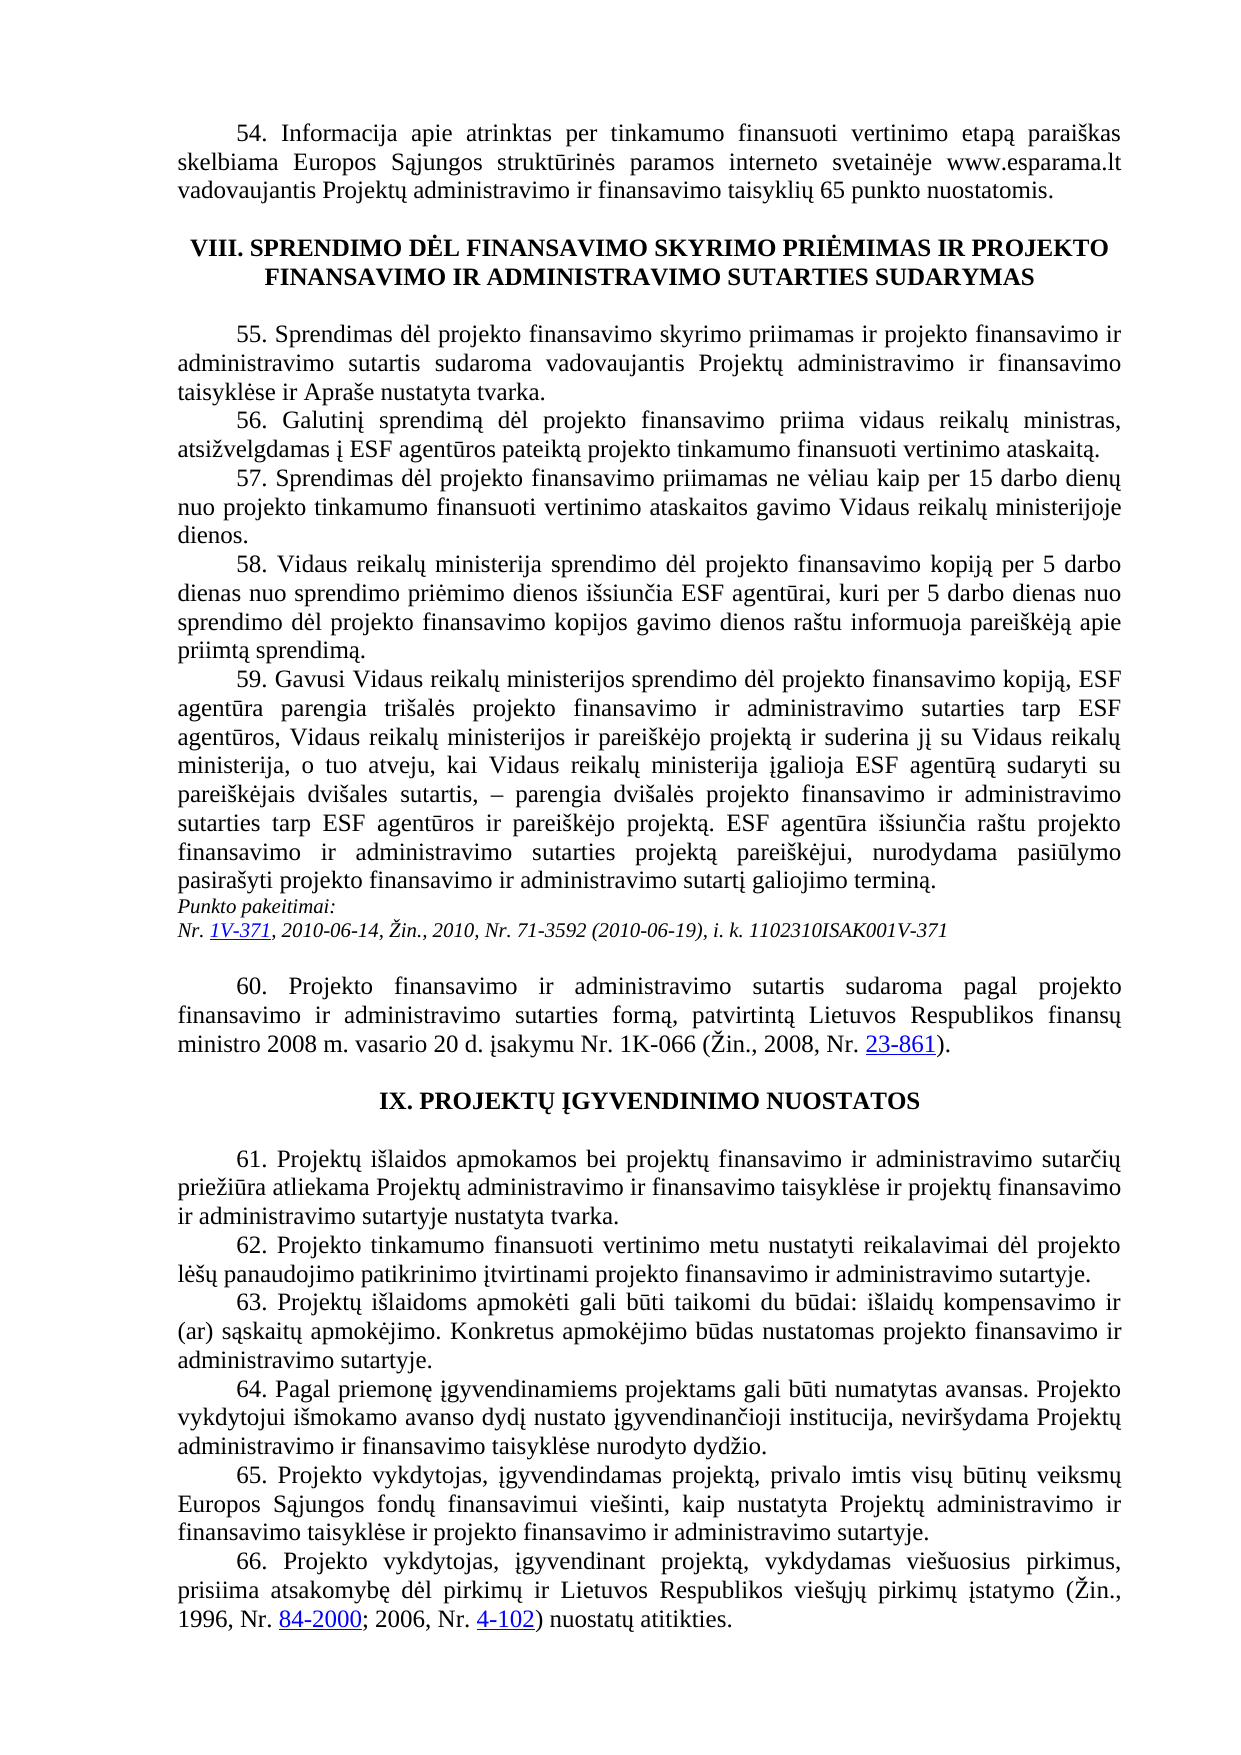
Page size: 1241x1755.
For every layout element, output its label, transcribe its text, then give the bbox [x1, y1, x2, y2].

text 64. Pagal priemonę įgyvendinamiems projektams gali būti numatytas avansas. Projekto vykdytojui išmokamo avanso dydį nustato įgyvendinančioji institucija, neviršydama Projektų administravimo ir finansavimo taisyklėse nurodyto dydžio. [177, 1374, 1122, 1460]
text 66. Projekto vykdytojas, įgyvendinant projektą, vykdydamas viešuosius pirkimus, prisiima atsakomybę dėl pirkimų ir Lietuvos Respublikos viešųjų pirkimų įstatymo (Žin., 1996, Nr. 84-2000; 2006, Nr. 4-102) nuostatų atitikties. [177, 1546, 1122, 1632]
text 65. Projekto vykdytojas, įgyvendindamas projektą, privalo imtis visų būtinų veiksmų Europos Sąjungos fondų finansavimui viešinti, kaip nustatyta Projektų administravimo ir finansavimo taisyklėse ir projekto finansavimo ir administravimo sutartyje. [177, 1460, 1122, 1546]
text 55. Sprendimas dėl projekto finansavimo skyrimo priimamas ir projekto finansavimo ir administravimo sutartis sudaroma vadovaujantis Projektų administravimo ir finansavimo taisyklėse ir Apraše nustatyta tvarka. [177, 319, 1122, 406]
text 57. Sprendimas dėl projekto finansavimo priimamas ne vėliau kaip per 15 darbo dienų nuo projekto tinkamumo finansuoti vertinimo ataskaitos gavimo Vidaus reikalų ministerijoje dienos. [177, 463, 1122, 549]
text 60. Projekto finansavimo ir administravimo sutartis sudaroma pagal projekto finansavimo ir administravimo sutarties formą, patvirtintą Lietuvos Respublikos finansų ministro 2008 m. vasario 20 d. įsakymu Nr. 1K-066 (Žin., 2008, Nr. 23-861). [177, 971, 1122, 1057]
text Nr. 1V-371, 2010-06-14, Žin., 2010, Nr. 71-3592 (2010-06-19), i. k. 1102310ISAK001V-371 [177, 918, 1122, 942]
text 58. Vidaus reikalų ministerija sprendimo dėl projekto finansavimo kopiją per 5 darbo dienas nuo sprendimo priėmimo dienos išsiunčia ESF agentūrai, kuri per 5 darbo dienas nuo sprendimo dėl projekto finansavimo kopijos gavimo dienos raštu informuoja pareiškėją apie priimtą sprendimą. [177, 549, 1122, 664]
text Punkto pakeitimai: [177, 894, 1122, 918]
text 61. Projektų išlaidos apmokamos bei projektų finansavimo ir administravimo sutarčių priežiūra atliekama Projektų administravimo ir finansavimo taisyklėse ir projektų finansavimo ir administravimo sutartyje nustatyta tvarka. [177, 1144, 1122, 1230]
text 62. Projekto tinkamumo finansuoti vertinimo metu nustatyti reikalavimai dėl projekto lėšų panaudojimo patikrinimo įtvirtinami projekto finansavimo ir administravimo sutartyje. [177, 1230, 1122, 1287]
text 54. Informacija apie atrinktas per tinkamumo finansuoti vertinimo etapą paraiškas skelbiama Europos Sąjungos struktūrinės paramos interneto svetainėje www.esparama.lt vadovaujantis Projektų administravimo ir finansavimo taisyklių 65 punkto nuostatomis. [177, 118, 1122, 204]
text IX. PROJEKTŲ ĮGYVENDINIMO NUOSTATOS [177, 1086, 1122, 1115]
text 63. Projektų išlaidoms apmokėti gali būti taikomi du būdai: išlaidų kompensavimo ir (ar) sąskaitų apmokėjimo. Konkretus apmokėjimo būdas nustatomas projekto finansavimo ir administravimo sutartyje. [177, 1287, 1122, 1374]
text 59. Gavusi Vidaus reikalų ministerijos sprendimo dėl projekto finansavimo kopiją, ESF agentūra parengia trišalės projekto finansavimo ir administravimo sutarties tarp ESF agentūros, Vidaus reikalų ministerijos ir pareiškėjo projektą ir suderina jį su Vidaus reikalų ministerija, o tuo atveju, kai Vidaus reikalų ministerija įgalioja ESF agentūrą sudaryti su pareiškėjais dvišales sutartis, – parengia dvišalės projekto finansavimo ir administravimo sutarties tarp ESF agentūros ir pareiškėjo projektą. ESF agentūra išsiunčia raštu projekto finansavimo ir administravimo sutarties projektą pareiškėjui, nurodydama pasiūlymo pasirašyti projekto finansavimo ir administravimo sutartį galiojimo terminą. [177, 664, 1122, 894]
text 56. Galutinį sprendimą dėl projekto finansavimo priima vidaus reikalų ministras, atsižvelgdamas į ESF agentūros pateiktą projekto tinkamumo finansuoti vertinimo ataskaitą. [177, 406, 1122, 463]
text VIII. SPRENDIMO DĖL FINANSAVIMO SKYRIMO PRIĖMIMAS IR PROJEKTO FINANSAVIMO IR ADMINISTRAVIMO SUTARTIES SUDARYMAS [177, 233, 1122, 291]
